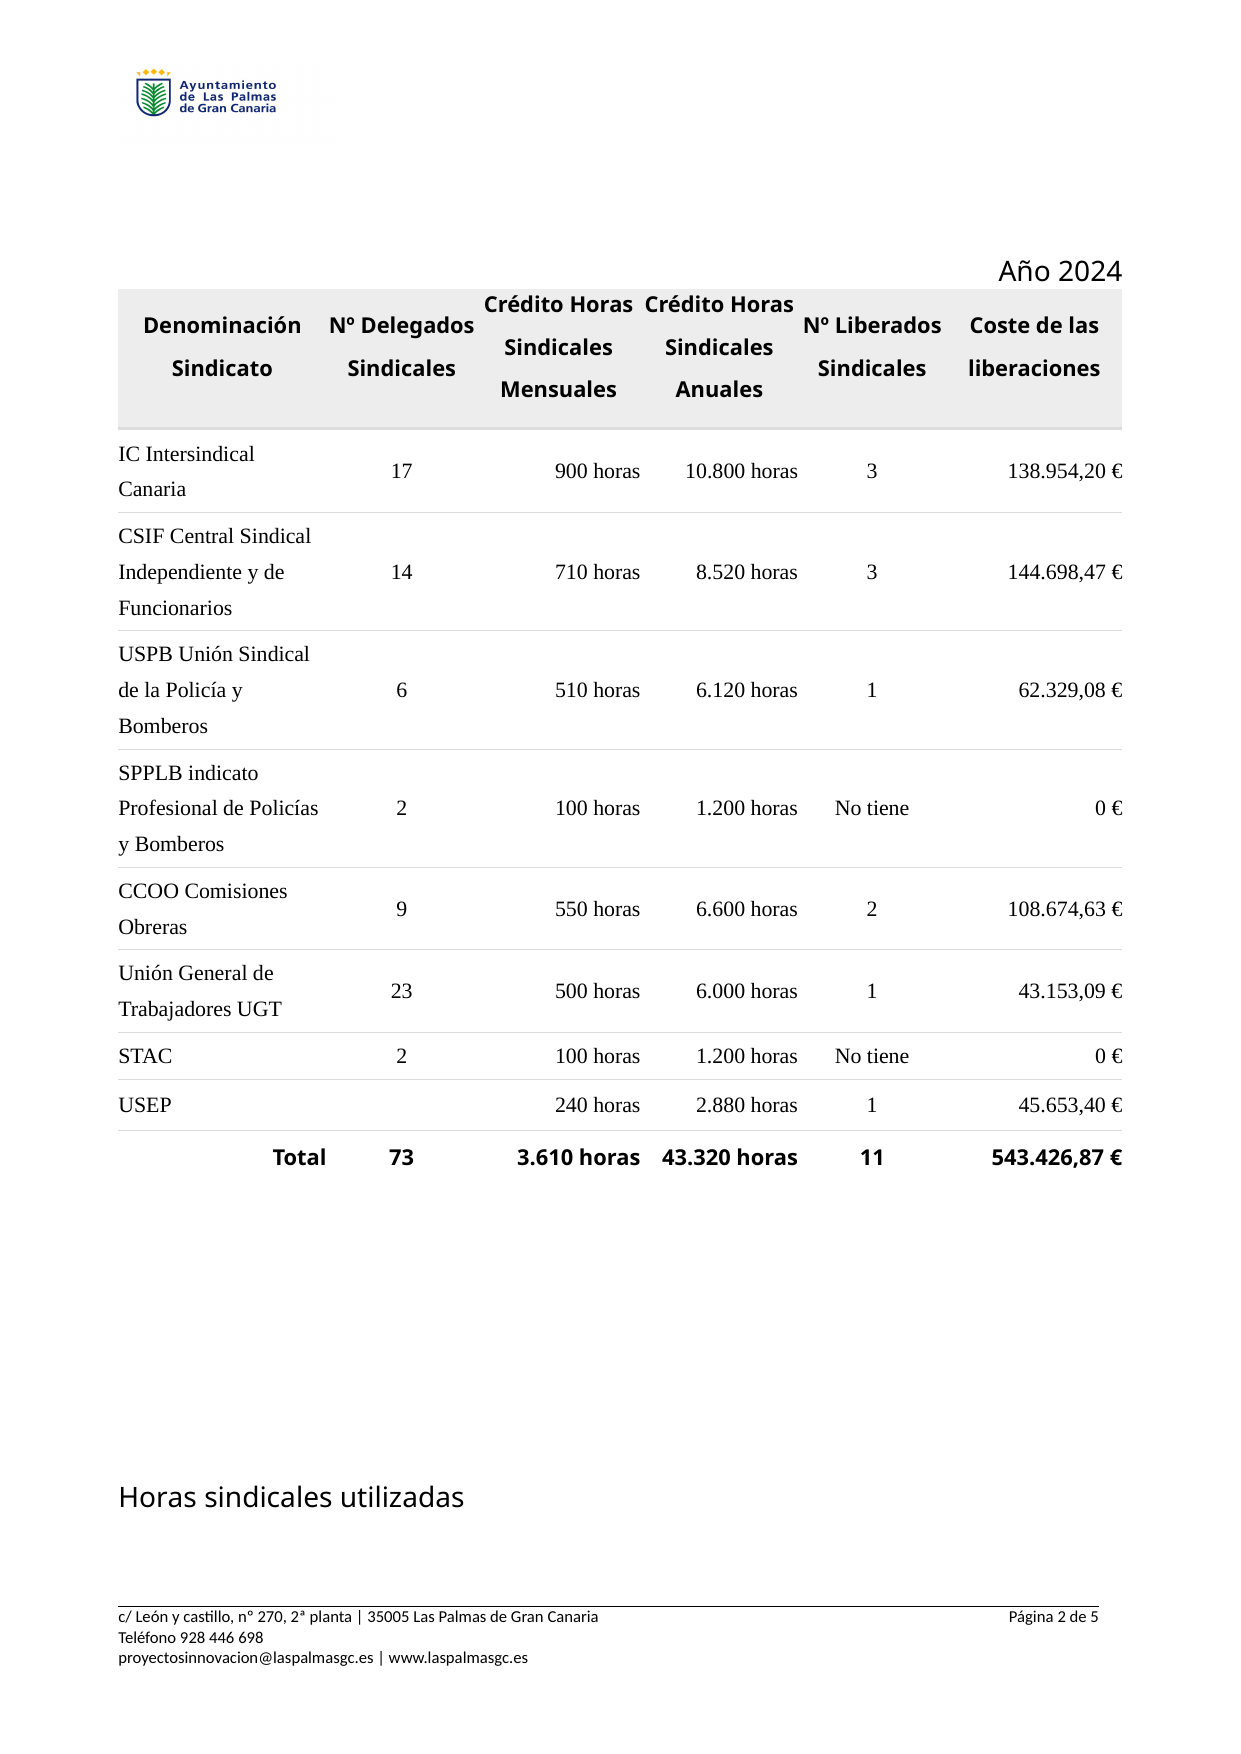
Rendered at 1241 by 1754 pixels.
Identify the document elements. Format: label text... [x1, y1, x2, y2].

table_cell No tiene [798, 750, 946, 867]
table_cell 108.674,63 € [946, 868, 1122, 949]
table_cell 2 [798, 868, 946, 949]
subtitle Año 2024 [118, 251, 1122, 289]
table_cell STAC [118, 1033, 326, 1079]
table_cell Total [118, 1131, 326, 1183]
table_cell No tiene [798, 1033, 946, 1079]
table_cell USPB Unión Sindical de la Policía y Bomberos [118, 631, 326, 749]
table_cell 3 [798, 430, 946, 512]
table_cell 14 [326, 513, 477, 630]
table_header Nº Liberados Sindicales [798, 289, 946, 427]
table_cell 710 horas [477, 513, 640, 630]
table_cell 9 [326, 868, 477, 949]
table_cell 2 [326, 750, 477, 867]
table_header Crédito Horas Sindicales Mensuales [477, 289, 640, 427]
table_cell 0 € [946, 750, 1122, 867]
table_cell 100 horas [477, 1033, 640, 1079]
table_cell 0 € [946, 1033, 1122, 1079]
table_cell 11 [798, 1131, 946, 1183]
table_cell USEP [118, 1080, 326, 1130]
subtitle Horas sindicales utilizadas [118, 1477, 1122, 1515]
table_cell 543.426,87 € [946, 1131, 1122, 1183]
table_cell SPPLB indicato Profesional de Policías y Bomberos [118, 750, 326, 867]
table_header Nº Delegados Sindicales [326, 289, 477, 427]
table_cell 2.880 horas [640, 1080, 798, 1130]
table_cell 10.800 horas [640, 430, 798, 512]
table_header Coste de las liberaciones [946, 289, 1122, 427]
table_cell Unión General de Trabajadores UGT [118, 950, 326, 1032]
table_cell 45.653,40 € [946, 1080, 1122, 1130]
table_cell 6.000 horas [640, 950, 798, 1032]
table_header Denominación Sindicato [118, 289, 326, 427]
table_cell 1 [798, 1080, 946, 1130]
picture [118, 65, 336, 144]
table_cell 6 [326, 631, 477, 749]
table_cell 500 horas [477, 950, 640, 1032]
table_cell 3 [798, 513, 946, 630]
table_cell 1.200 horas [640, 1033, 798, 1079]
table_cell 1.200 horas [640, 750, 798, 867]
table_cell 1 [798, 950, 946, 1032]
table_cell 6.120 horas [640, 631, 798, 749]
table_cell 2 [326, 1033, 477, 1079]
table_cell 23 [326, 950, 477, 1032]
table_cell 138.954,20 € [946, 430, 1122, 512]
table_cell 43.320 horas [640, 1131, 798, 1183]
table_cell 240 horas [477, 1080, 640, 1130]
table_cell 17 [326, 430, 477, 512]
table_cell 900 horas [477, 430, 640, 512]
table_cell 100 horas [477, 750, 640, 867]
table_cell 62.329,08 € [946, 631, 1122, 749]
table_cell 144.698,47 € [946, 513, 1122, 630]
table_cell CCOO Comisiones Obreras [118, 868, 326, 949]
table_cell 73 [326, 1131, 477, 1183]
table_cell [326, 1080, 477, 1130]
table_cell 43.153,09 € [946, 950, 1122, 1032]
table_cell 8.520 horas [640, 513, 798, 630]
table_cell 510 horas [477, 631, 640, 749]
table_cell 1 [798, 631, 946, 749]
table_cell 6.600 horas [640, 868, 798, 949]
table_cell IC Intersindical Canaria [118, 430, 326, 512]
table_cell 550 horas [477, 868, 640, 949]
table_header Crédito Horas Sindicales Anuales [640, 289, 798, 427]
table_cell CSIF Central Sindical Independiente y de Funcionarios [118, 513, 326, 630]
table_cell 3.610 horas [477, 1131, 640, 1183]
